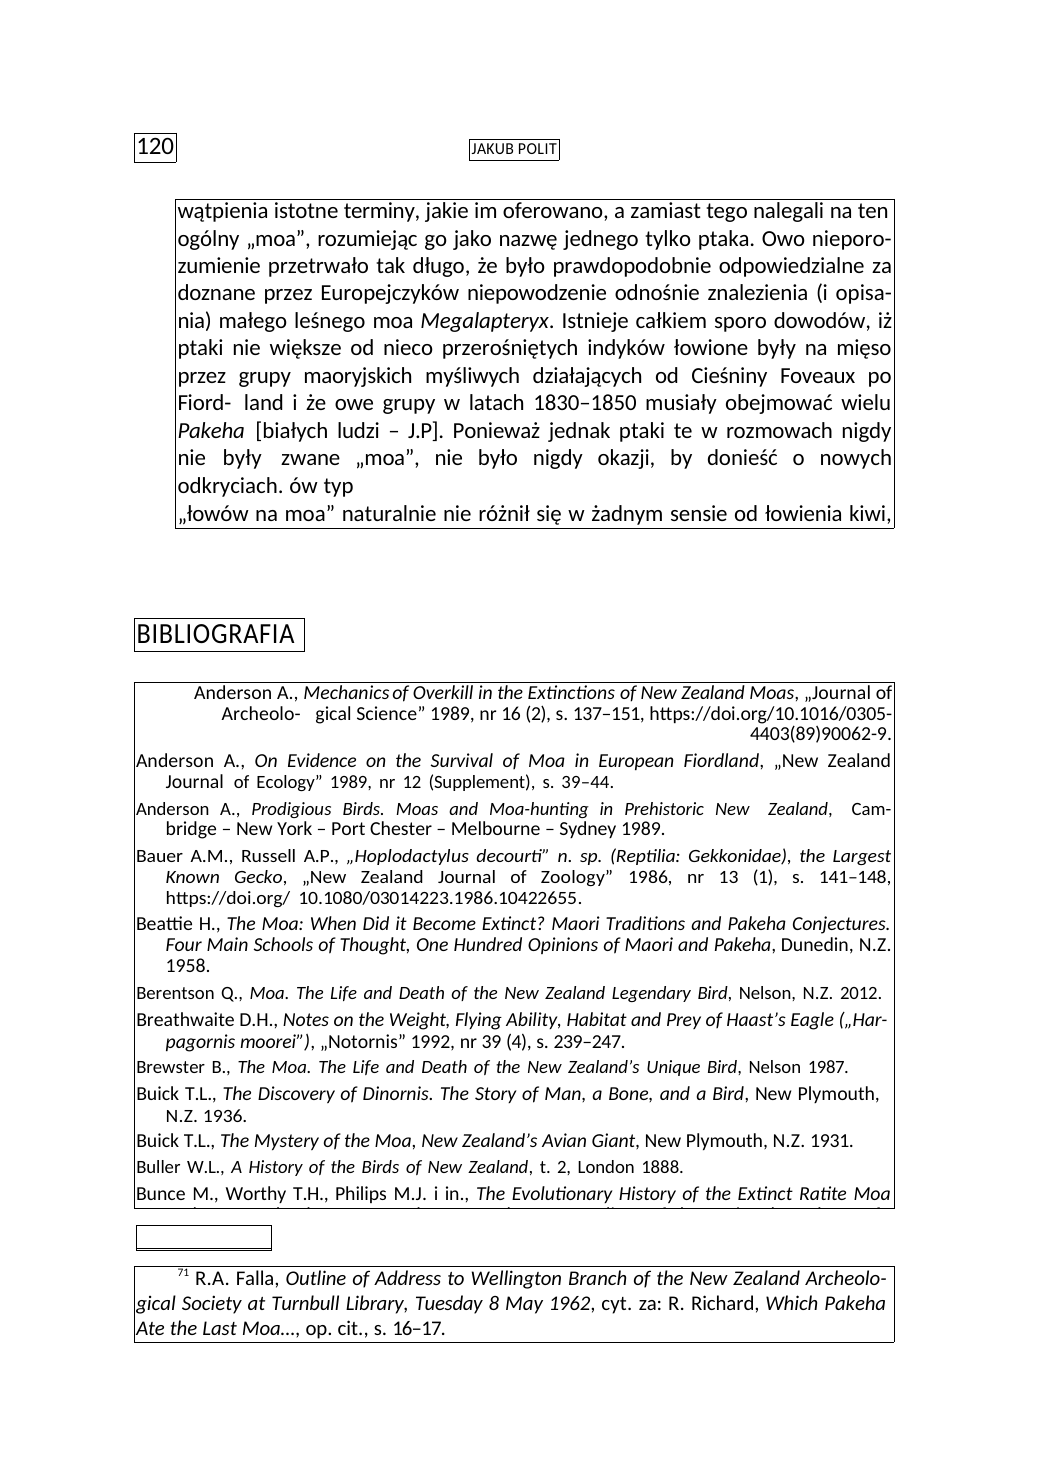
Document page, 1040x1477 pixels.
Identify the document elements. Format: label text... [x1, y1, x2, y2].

text Brewster B., The Moa. The Life and Death of the New Zealand’s Unique Bird, Nelson 1987. Buick T.L., The Discovery of Dinornis. The Story of Man, a Bone, and a Bird, New Plymouth, [136, 1055, 892, 1105]
text Bunce M., Worthy T.H., Philips M.J. i in., The Evolutionary History of the Extinct Ratite Moa and New Zealand Neogene Paleogeography, „Proceedings of the National Academy of [136, 1183, 892, 1208]
text Bauer A.M., Russell A.P., „Hoplodactylus decourti” n. sp. (Reptilia: Gekkonidae), the Largest Known Gecko, „New Zealand Journal of Zoology” 1986, nr 13 (1), s. 141–148, https://doi.org/ 10.1080/03014223.1986.10422655. [136, 846, 892, 908]
text gical Society at Turnbull Library, Tuesday 8 May 1962, cyt. za: R. Richard, Which Pakeha Ate the Last Moa…, op. cit., s. 16–17. [136, 1290, 892, 1340]
text „łowów na moa” naturalnie nie różnił się w żadnym sensie od łowienia kiwi, weka, [chruściela] takahe lub [nielotnej papugi] kakapo. […] I to wszystko71 . [177, 499, 892, 528]
text JAKUB POLIT [471, 140, 559, 158]
text BIBLIOGRAFIA [136, 619, 304, 650]
text pagornis moorei”), „Notornis” 1992, nr 39 (4), s. 239–247. [165, 1034, 894, 1052]
text Anderson A., On Evidence on the Survival of Moa in European Fiordland, „New Zealand Journal of Ecology” 1989, nr 12 (Supplement), s. 39–44. [136, 751, 892, 792]
text wątpienia istotne terminy, jakie im oferowano, a zamiast tego nalegali na ten [177, 200, 894, 224]
text N.Z. 1936. [165, 1108, 894, 1126]
text ogólny „moa”, rozumiejąc go jako nazwę jednego tylko ptaka. Owo nieporo- zumienie przetrwało tak długo, że było prawdopodobnie odpowiedzialne za doznane przez Europejczyków niepowodzenie odnośnie znalezienia (i opisa- nia) małego leśnego moa Megalapteryx. Istnieje całkiem sporo dowodów, iż ptaki nie większe od nieco przerośniętych indyków łowione były na mięso przez grupy maoryjskich myśliwych działających od Cieśniny Foveaux po Fiord- land i że owe grupy w latach 1830–1850 musiały obejmować wielu Pakeha [białych ludzi – J.P]. Ponieważ jednak ptaki te w rozmowach nigdy nie były zwane „moa”, nie było nigdy okazji, by donieść o nowych odkryciach. ów typ [177, 224, 892, 499]
text Anderson A., Mechanicsof Overkill in the Extinctions of New Zealand Moas, „Journal of Archeolo- gical Science” 1989, nr 16 (2), s. 137–151, https://doi.org/10.1016/0305-4403(89)90062-9. [136, 683, 892, 745]
text Anderson A., Prodigious Birds. Moas and Moa-hunting in Prehistoric New Zealand, Cam- bridge – New York – Port Chester – Melbourne – Sydney 1989. [136, 798, 892, 840]
text Berentson Q., Moa. The Life and Death of the New Zealand Legendary Bird, Nelson, N.Z. 2012. Breathwaite D.H., Notes on the Weight, Flying Ability, Habitat and Prey of Haast’s Eagle („Har- [136, 981, 892, 1031]
text Beattie H., The Moa: When Did it Become Extinct? Maori Traditions and Pakeha Conjectures. Four Main Schools of Thought, One Hundred Opinions of Maori and Pakeha, Dunedin, N.Z. 1958. [136, 914, 892, 977]
text 71 R.A. Falla, Outline of Address to Wellington Branch of the New Zealand Archeolo- [136, 1267, 894, 1290]
text Buick T.L., The Mystery of the Moa, New Zealand’s Avian Giant, New Plymouth, N.Z. 1931. Buller W.L., A History of the Birds of New Zealand, t. 2, London 1888. [136, 1128, 858, 1179]
text 120 [136, 134, 176, 160]
